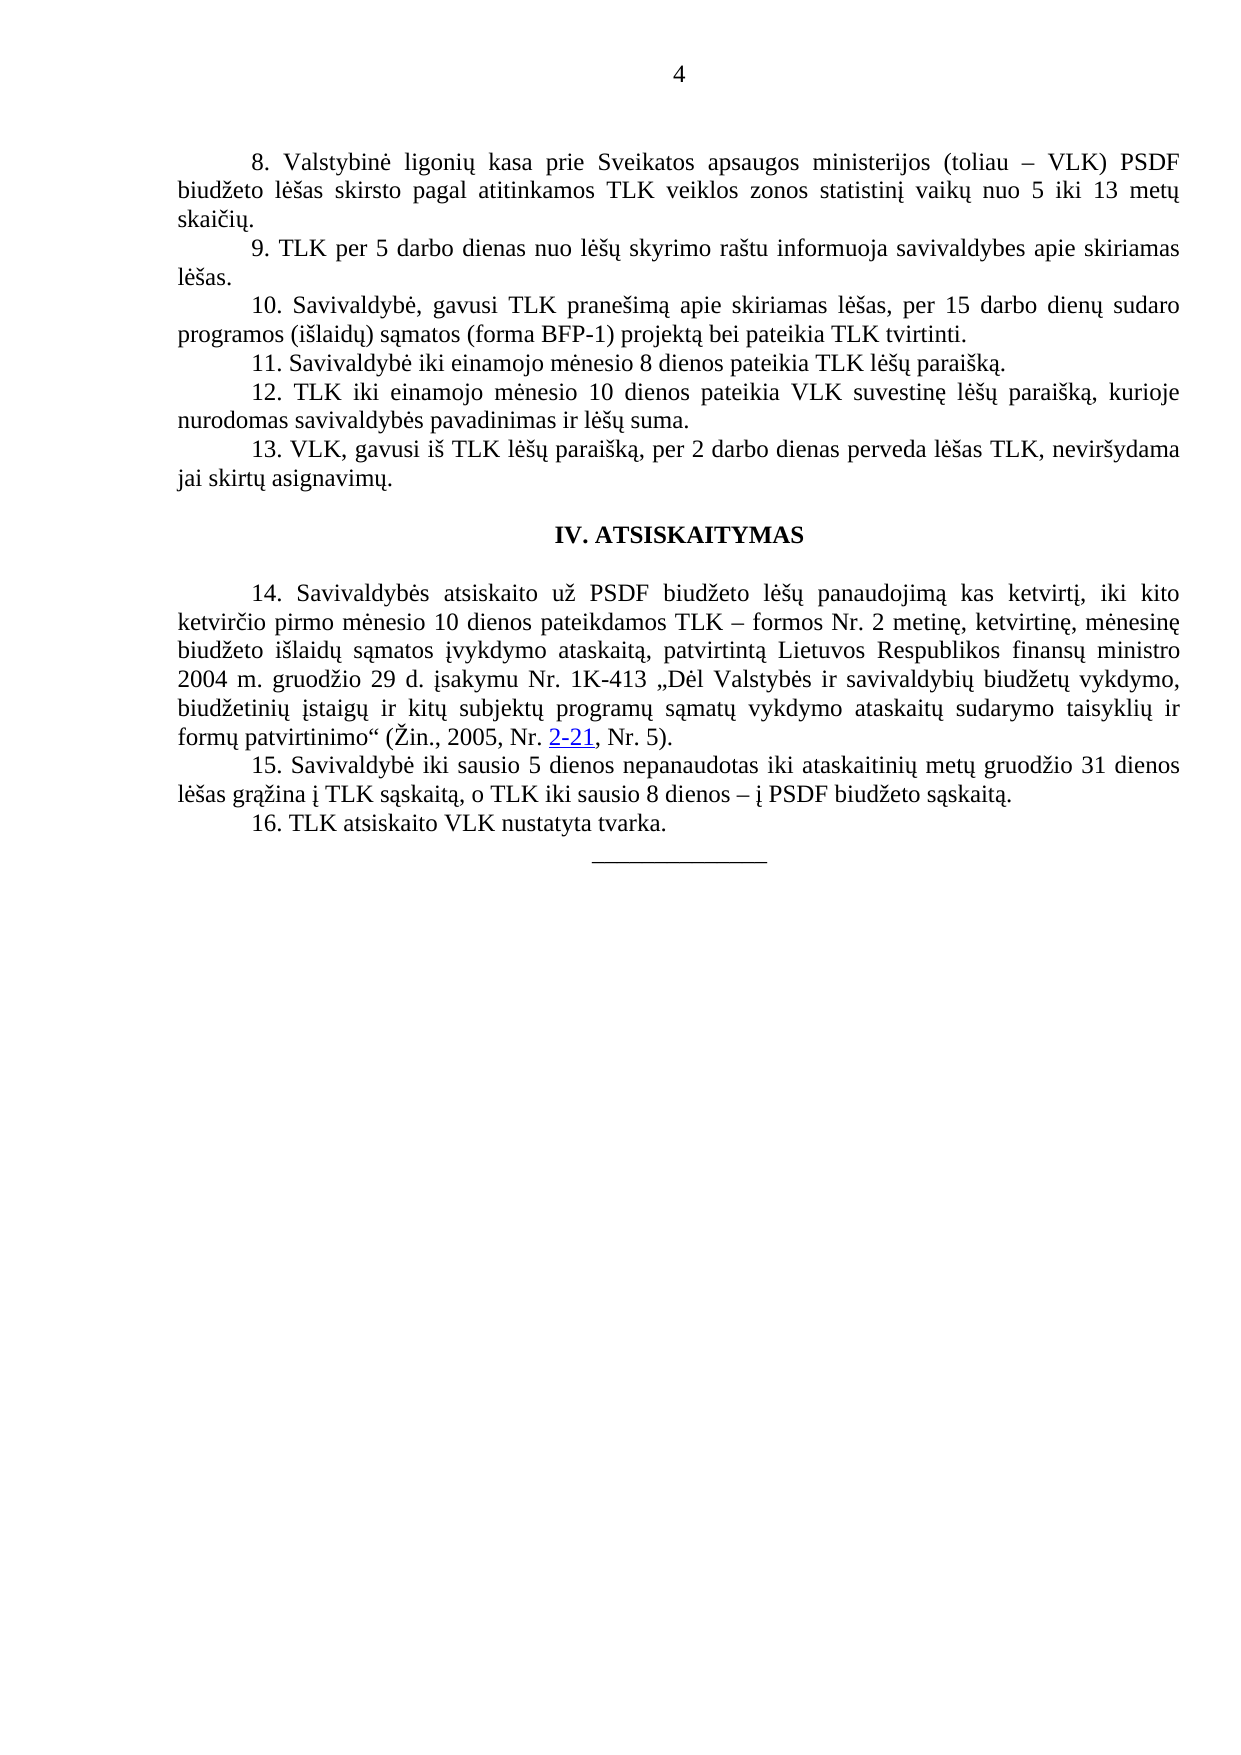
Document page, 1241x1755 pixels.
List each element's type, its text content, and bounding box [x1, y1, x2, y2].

text 12. TLK iki einamojo mėnesio 10 dienos pateikia VLK suvestinę lėšų paraišką, kurioje nurodomas savivaldybės pavadinimas ir lėšų suma. [177, 377, 1181, 434]
text 13. VLK, gavusi iš TLK lėšų paraišką, per 2 darbo dienas perveda lėšas TLK, neviršydama jai skirtų asignavimų. [177, 434, 1181, 492]
text 8. Valstybinė ligonių kasa prie Sveikatos apsaugos ministerijos (toliau – VLK) PSDF biudžeto lėšas skirsto pagal atitinkamos TLK veiklos zonos statistinį vaikų nuo 5 iki 13 metų skaičių. [177, 147, 1181, 233]
text 11. Savivaldybė iki einamojo mėnesio 8 dienos pateikia TLK lėšų paraišką. [177, 348, 1181, 377]
text 15. Savivaldybė iki sausio 5 dienos nepanaudotas iki ataskaitinių metų gruodžio 31 dienos lėšas grąžina į TLK sąskaitą, o TLK iki sausio 8 dienos – į PSDF biudžeto sąskaitą. [177, 751, 1181, 808]
text 14. Savivaldybės atsiskaito už PSDF biudžeto lėšų panaudojimą kas ketvirtį, iki kito ketvirčio pirmo mėnesio 10 dienos pateikdamos TLK – formos Nr. 2 metinę, ketvirtinę, mėnesinę biudžeto išlaidų sąmatos įvykdymo ataskaitą, patvirtintą Lietuvos Respublikos finansų ministro 2004 m. gruodžio 29 d. įsakymu Nr. 1K-413 „Dėl Valstybės ir savivaldybių biudžetų vykdymo, biudžetinių įstaigų ir kitų subjektų programų sąmatų vykdymo ataskaitų sudarymo taisyklių ir formų patvirtinimo“ (Žin., 2005, Nr. 2-21, Nr. 5). [177, 578, 1181, 751]
text IV. ATSISKAITYMAS [177, 521, 1181, 549]
text 16. TLK atsiskaito VLK nustatyta tvarka. [177, 808, 1181, 837]
text 10. Savivaldybė, gavusi TLK pranešimą apie skiriamas lėšas, per 15 darbo dienų sudaro programos (išlaidų) sąmatos (forma BFP-1) projektą bei pateikia TLK tvirtinti. [177, 291, 1181, 348]
text 9. TLK per 5 darbo dienas nuo lėšų skyrimo raštu informuoja savivaldybes apie skiriamas lėšas. [177, 233, 1181, 291]
text ______________ [177, 837, 1181, 866]
